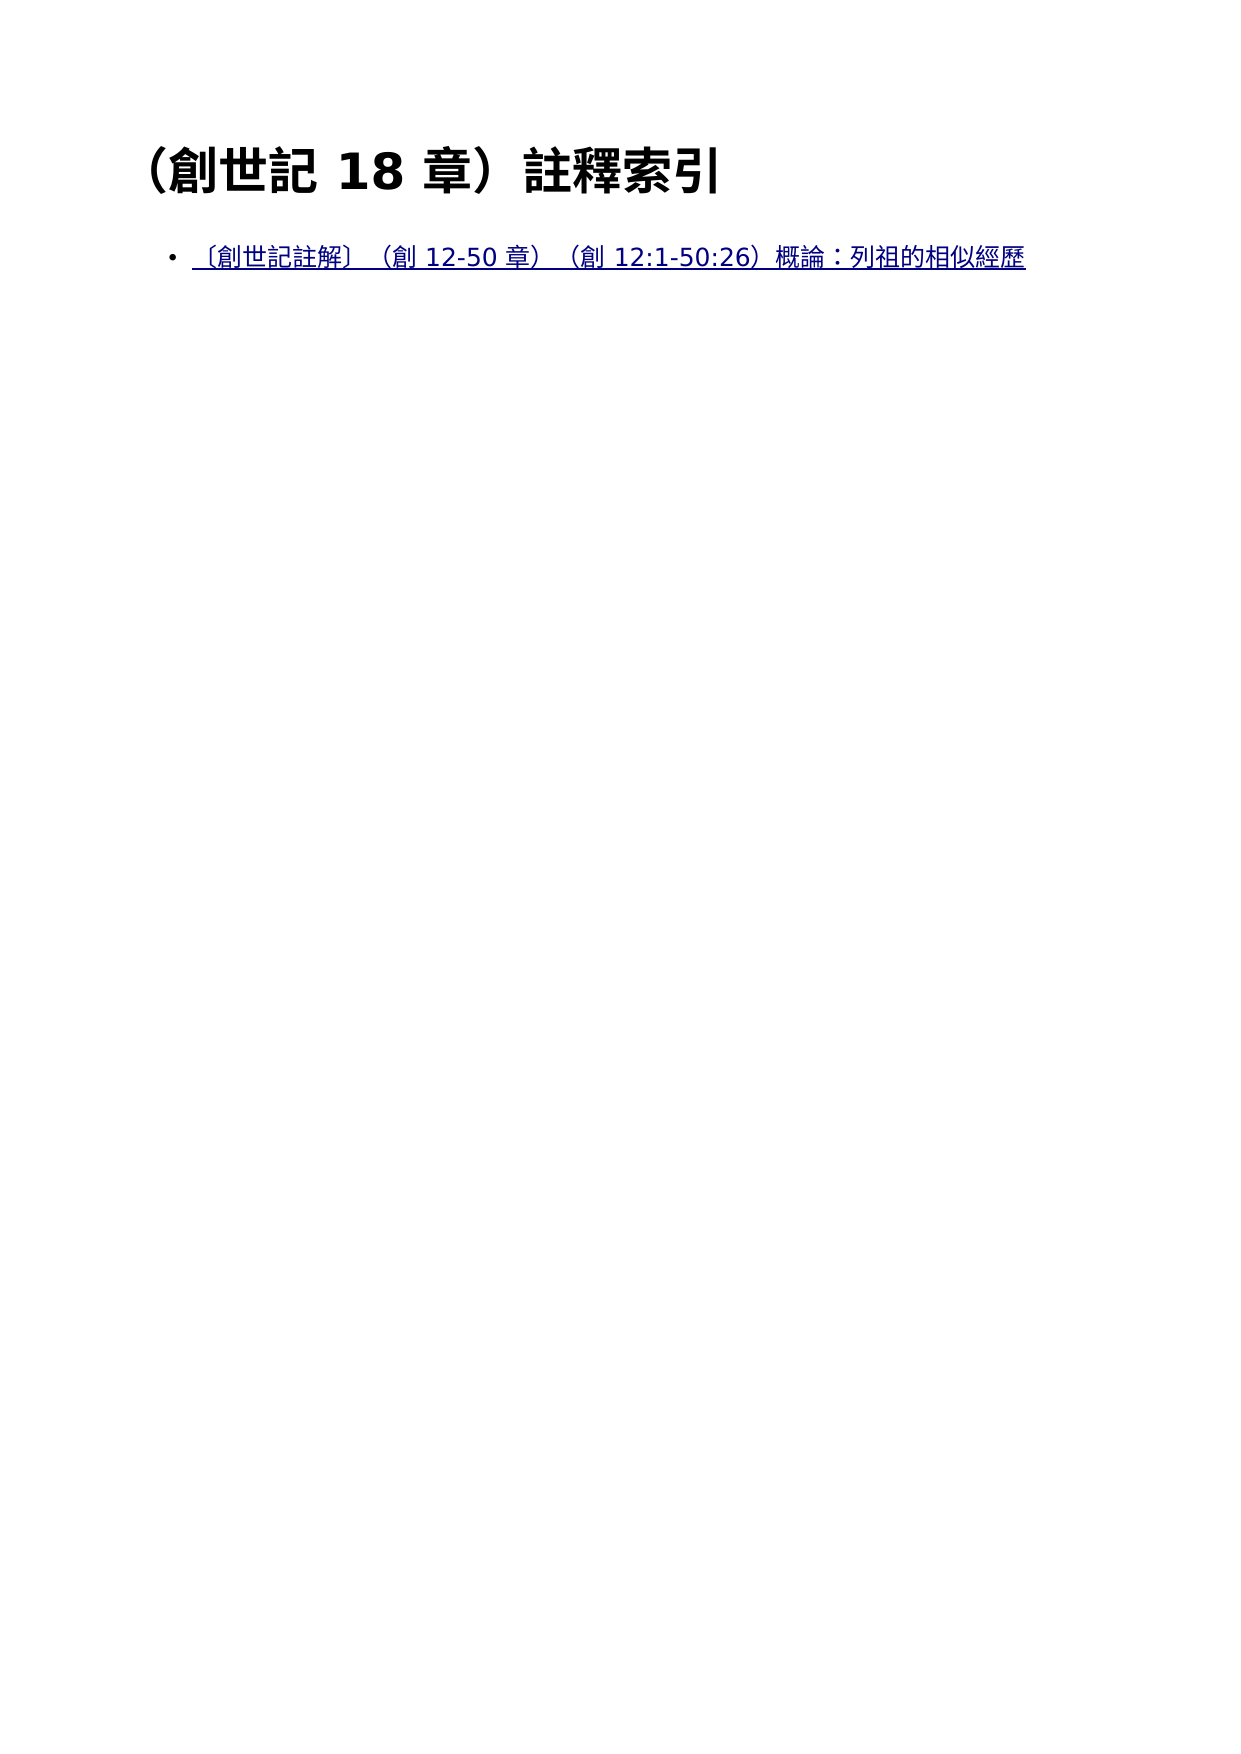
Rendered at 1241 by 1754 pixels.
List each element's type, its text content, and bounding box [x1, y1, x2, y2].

subtitle （創世記 18 章）註釋索引 [118, 143, 1122, 201]
list 〔創世記註解〕（創 12-50 章）（創 12:1-50:26）概論：列祖的相似經歷 [177, 243, 1122, 272]
